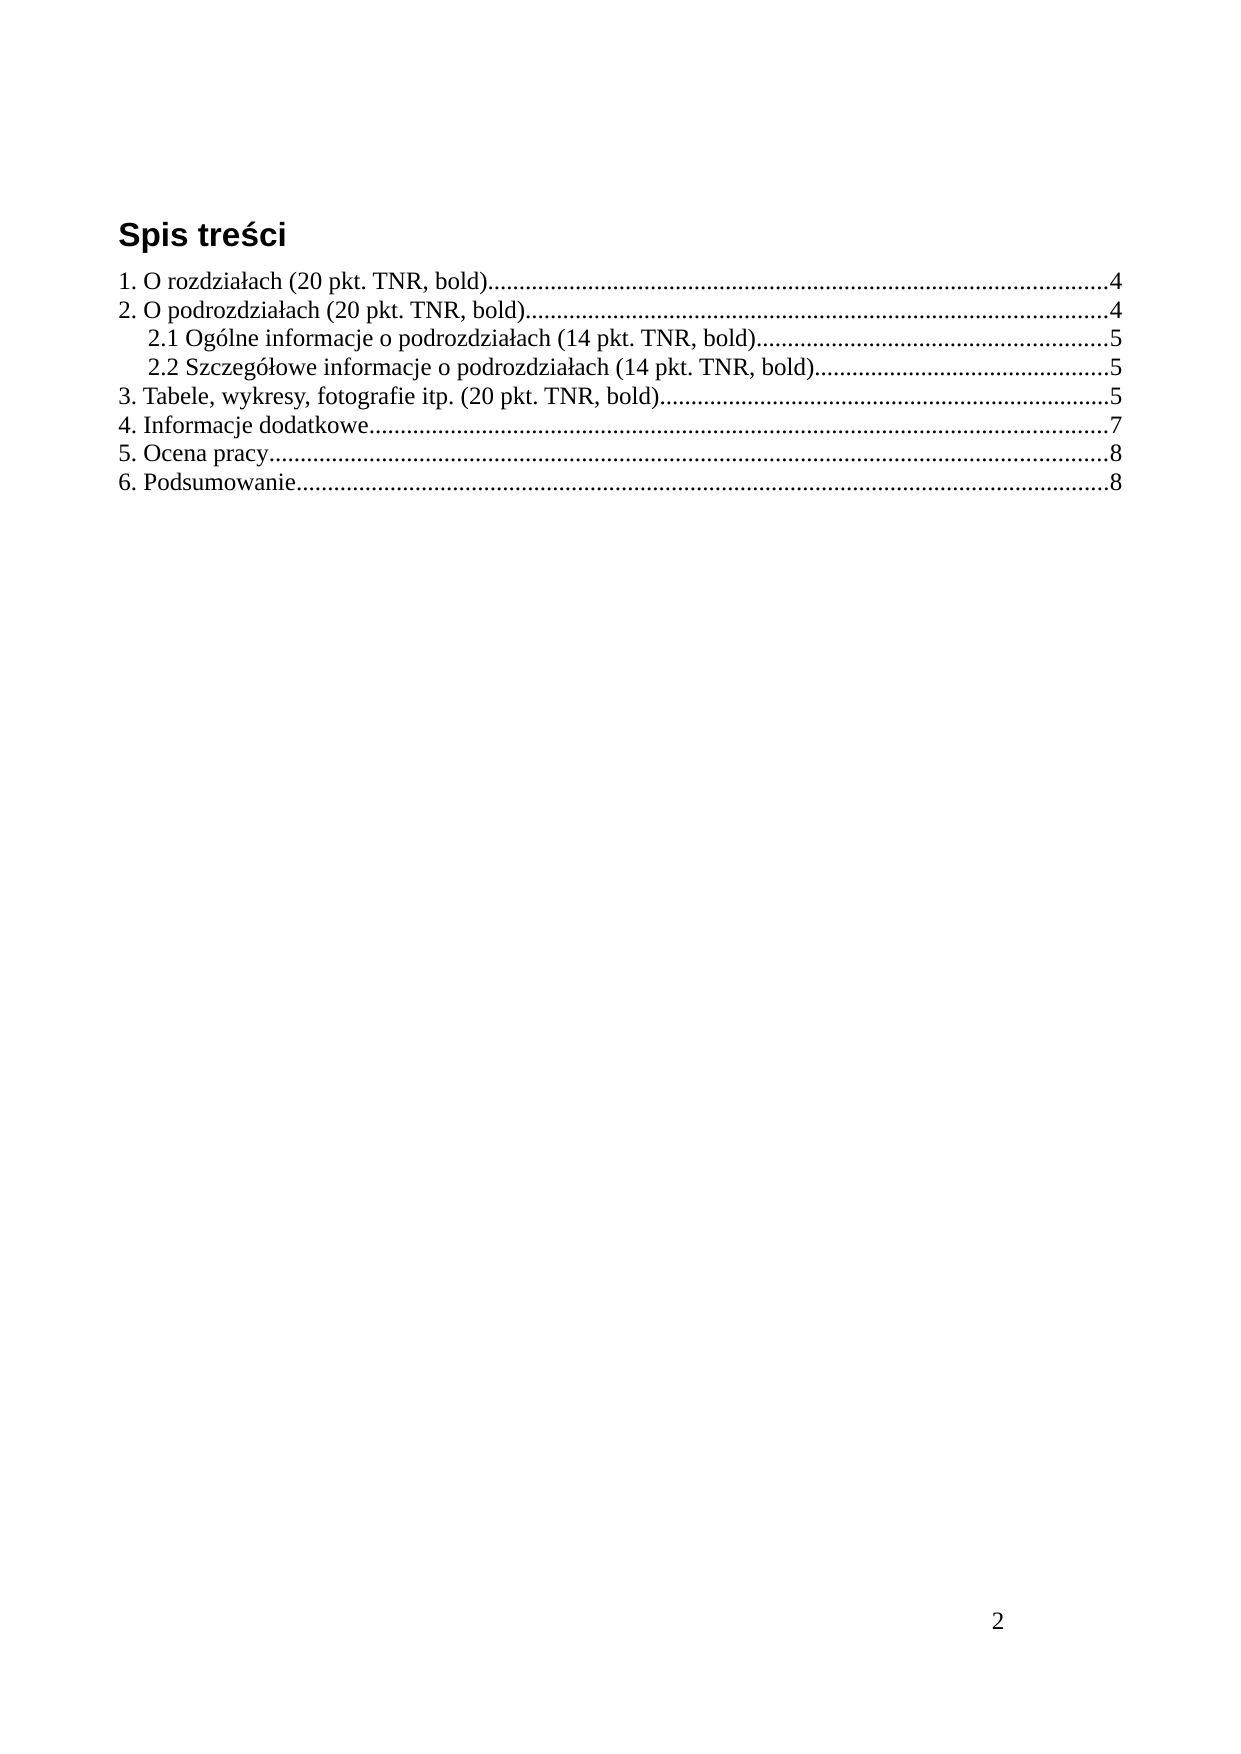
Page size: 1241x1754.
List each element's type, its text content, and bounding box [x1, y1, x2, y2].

text 4. Informacje dodatkowe 7 [118, 410, 1122, 438]
text 2.1 Ogólne informacje o podrozdziałach (14 pkt. TNR, bold) 5 [148, 323, 1122, 352]
subtitle Spis treści [118, 215, 1122, 253]
text 3. Tabele, wykresy, fotografie itp. (20 pkt. TNR, bold) 5 [118, 381, 1122, 410]
text 2.2 Szczegółowe informacje o podrozdziałach (14 pkt. TNR, bold) 5 [148, 352, 1122, 381]
text 2. O podrozdziałach (20 pkt. TNR, bold) 4 [118, 295, 1122, 323]
text 1. O rozdziałach (20 pkt. TNR, bold) 4 [118, 266, 1122, 295]
text 5. Ocena pracy 8 [118, 438, 1122, 467]
text 6. Podsumowanie 8 [118, 467, 1122, 496]
